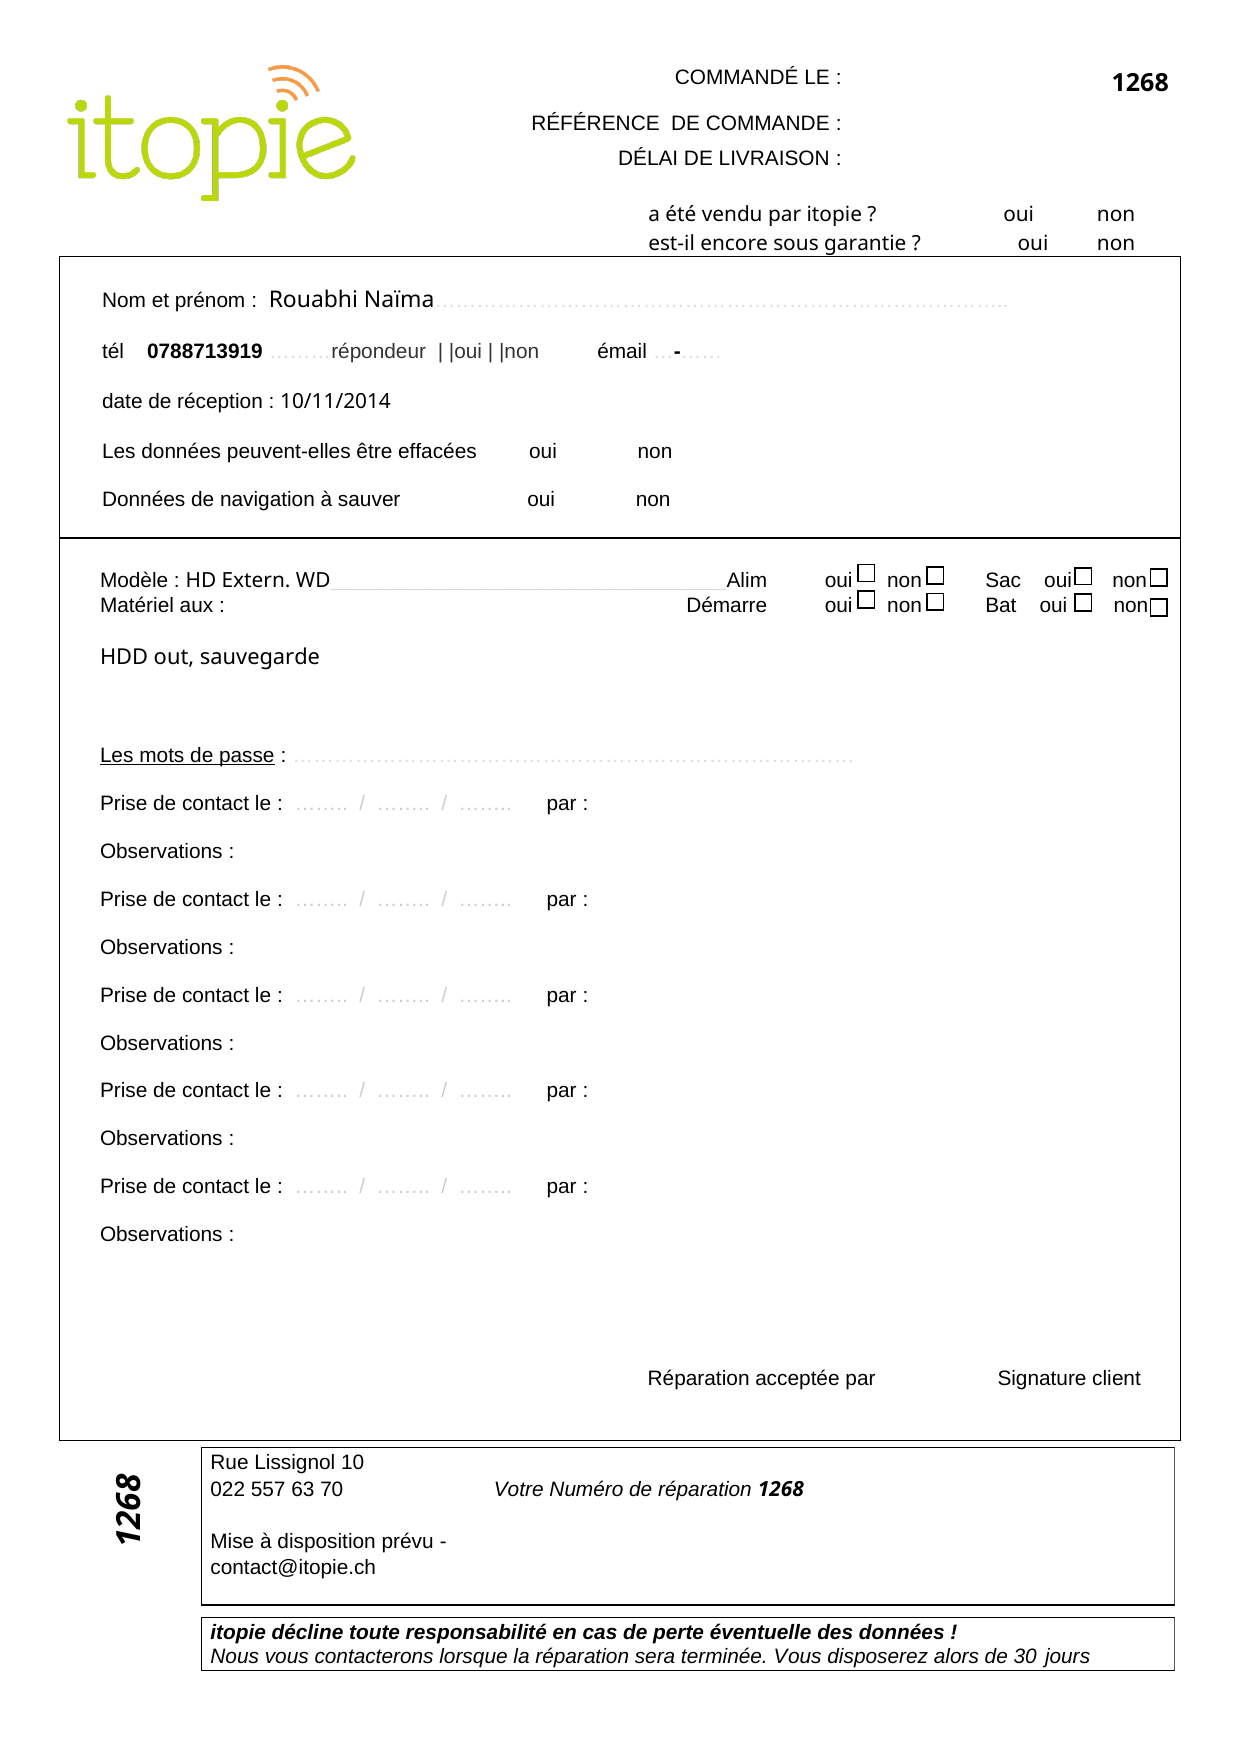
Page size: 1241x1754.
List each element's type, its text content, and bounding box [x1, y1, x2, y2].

text Observations : [60, 1027, 1180, 1054]
text Observations : [60, 1219, 1180, 1246]
text Prise de contact le : …….. / …….. / …….. par : [60, 1075, 1180, 1102]
table_cell itopie décline toute responsabilité en cas de perte éventuelle des données ! Nous vous contacterons lorsque la réparation sera terminée. Vous disposerez alors de 30 jours [195, 1611, 1180, 1677]
text Les données peuvent-elles être effacées oui non [60, 436, 1180, 463]
table_header Rue Lissignol 10 022 557 63 70 Votre Numéro de réparation 1268 Mise à disposition prévu - contact@itopie.ch [195, 1441, 1180, 1611]
text tél 0788713919 ………répondeur | |oui | |non émail …-…… [60, 335, 1180, 362]
table_cell [847, 140, 1180, 175]
text Nom et prénom : Rouabhi Naïma……………………………………………………………………….. [60, 280, 1180, 314]
table_header COMMANDÉ LE : [490, 59, 847, 104]
text Matériel aux : Démarre oui non Bat oui non [60, 590, 1180, 617]
table_header 1268 [59, 1441, 195, 1677]
text a été vendu par itopie ? oui non [59, 199, 1181, 228]
table_cell [847, 105, 1180, 140]
text Modèle : HD Extern. WD Alim oui non Sac oui non [60, 562, 856, 590]
text Prise de contact le : …….. / …….. / …….. par : [60, 883, 1180, 911]
picture [67, 65, 356, 201]
text HDD out, sauvegarde [60, 638, 1180, 671]
text Observations : [60, 1123, 1180, 1150]
text est-il encore sous garantie ? oui non [59, 228, 1181, 256]
text Modèle : HD Extern. WD Alim oui non Sac oui non [879, 562, 925, 590]
table_cell DÉLAI DE LIVRAISON : [490, 140, 847, 175]
text Données de navigation à sauver oui non [60, 484, 1180, 511]
text Prise de contact le : …….. / …….. / …….. par : [60, 788, 1180, 815]
text Observations : [60, 836, 1180, 863]
text Les mots de passe : ……………………………………………………………………… [60, 740, 1180, 767]
table_header 1268 [847, 59, 1180, 104]
table_cell RÉFÉRENCE DE COMMANDE : [490, 105, 847, 140]
text Observations : [60, 931, 1180, 958]
text Prise de contact le : …….. / …….. / …….. par : [60, 979, 1180, 1006]
text date de réception : 10/11/2014 [60, 383, 1180, 415]
text Prise de contact le : …….. / …….. / …….. par : [60, 1171, 1180, 1198]
text Réparation acceptée par Signature client [60, 1363, 1180, 1390]
text Modèle : HD Extern. WD Alim oui non Sac oui non [948, 562, 1180, 590]
